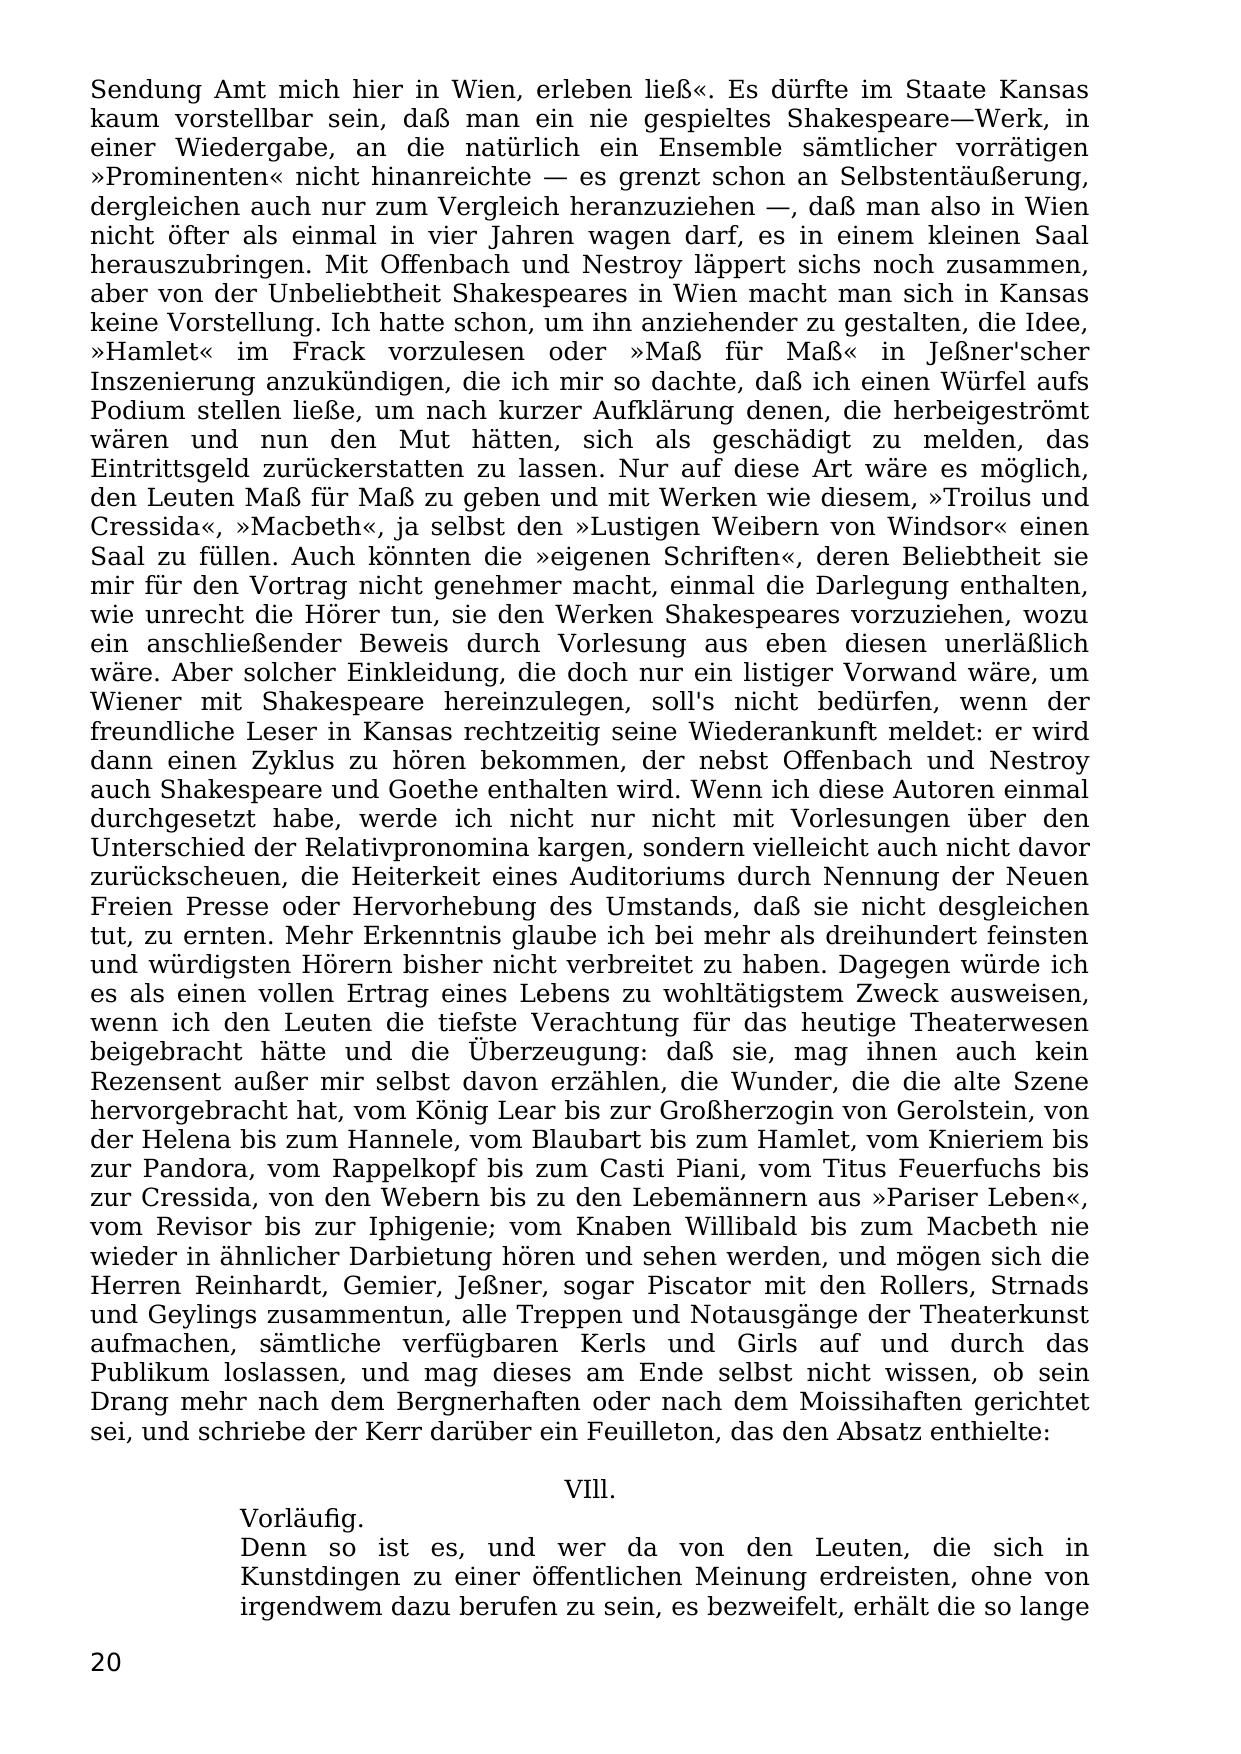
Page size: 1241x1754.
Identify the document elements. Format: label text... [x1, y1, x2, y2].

text Denn so ist es, und wer da von den Leuten, die sich in Kunstdingen zu einer öffentlichen Meinung erdreisten, ohne von irgendwem dazu berufen zu sein, es bezweifelt, erhält die so lange [240, 1533, 1091, 1621]
text Vorläufig. [240, 1504, 1091, 1533]
text VIll. [90, 1475, 1091, 1504]
text Sendung Amt mich hier in Wien, erleben ließ«. Es dürfte im Staate Kansas kaum vorstellbar sein, daß man ein nie gespieltes Shakespeare—Werk, in einer Wiedergabe, an die natürlich ein Ensemble sämtlicher vorrätigen »Prominenten« nicht hinanreichte — es grenzt schon an Selbstentäußerung, dergleichen auch nur zum Vergleich heranzuziehen —, daß man also in Wien nicht öfter als einmal in vier Jahren wagen darf, es in einem kleinen Saal herauszubringen. Mit Offenbach und Nestroy läppert sichs noch zusammen, aber von der Unbeliebtheit Shakespeares in Wien macht man sich in Kansas keine Vorstellung. Ich hatte schon, um ihn anziehender zu gestalten, die Idee, »Hamlet« im Frack vorzulesen oder »Maß für Maß« in Jeßner'scher Inszenierung anzukündigen, die ich mir so dachte, daß ich einen Würfel aufs Podium stellen ließe, um nach kurzer Aufklärung denen, die herbeigeströmt wären und nun den Mut hätten, sich als geschädigt zu melden, das Eintrittsgeld zurückerstatten zu lassen. Nur auf diese Art wäre es möglich, den Leuten Maß für Maß zu geben und mit Werken wie diesem, »Troilus und Cressida«, »Macbeth«, ja selbst den »Lustigen Weibern von Windsor« einen Saal zu füllen. Auch könnten die »eigenen Schriften«, deren Beliebtheit sie mir für den Vortrag nicht genehmer macht, einmal die Darlegung enthalten, wie unrecht die Hörer tun, sie den Werken Shakespeares vorzuziehen, wozu ein anschließender Beweis durch Vorlesung aus eben diesen unerläßlich wäre. Aber solcher Einkleidung, die doch nur ein listiger Vorwand wäre, um Wiener mit Shakespeare hereinzulegen, soll's nicht bedürfen, wenn der freundliche Leser in Kansas rechtzeitig seine Wiederankunft meldet: er wird dann einen Zyklus zu hören bekommen, der nebst Offenbach und Nestroy auch Shakespeare und Goethe enthalten wird. Wenn ich diese Autoren einmal durchgesetzt habe, werde ich nicht nur nicht mit Vorlesungen über den Unterschied der Relativpronomina kargen, sondern vielleicht auch nicht davor zurückscheuen, die Heiterkeit eines Auditoriums durch Nennung der Neuen Freien Presse oder Hervorhebung des Umstands, daß sie nicht desgleichen tut, zu ernten. Mehr Erkenntnis glaube ich bei mehr als dreihundert feinsten und würdigsten Hörern bisher nicht verbreitet zu haben. Dagegen würde ich es als einen vollen Ertrag eines Lebens zu wohltätigstem Zweck ausweisen, wenn ich den Leuten die tiefste Verachtung für das heutige Theaterwesen beigebracht hätte und die Überzeugung: daß sie, mag ihnen auch kein Rezensent außer mir selbst davon erzählen, die Wunder, die die alte Szene hervorgebracht hat, vom König Lear bis zur Großherzogin von Gerolstein, von der Helena bis zum Hannele, vom Blaubart bis zum Hamlet, vom Knieriem bis zur Pandora, vom Rappelkopf bis zum Casti Piani, vom Titus Feuerfuchs bis zur Cressida, von den Webern bis zu den Lebemännern aus »Pariser Leben«, vom Revisor bis zur Iphigenie; vom Knaben Willibald bis zum Macbeth nie wieder in ähnlicher Darbietung hören und sehen werden, und mögen sich die Herren Reinhardt, Gemier, Jeßner, sogar Piscator mit den Rollers, Strnads und Geylings zusammentun, alle Treppen und Notausgänge der Theaterkunst aufmachen, sämtliche verfügbaren Kerls und Girls auf und durch das Publikum loslassen, und mag dieses am Ende selbst nicht wissen, ob sein Drang mehr nach dem Bergnerhaften oder nach dem Moissihaften gerichtet sei, und schriebe der Kerr darüber ein Feuilleton, das den Absatz enthielte: [90, 75, 1091, 1446]
